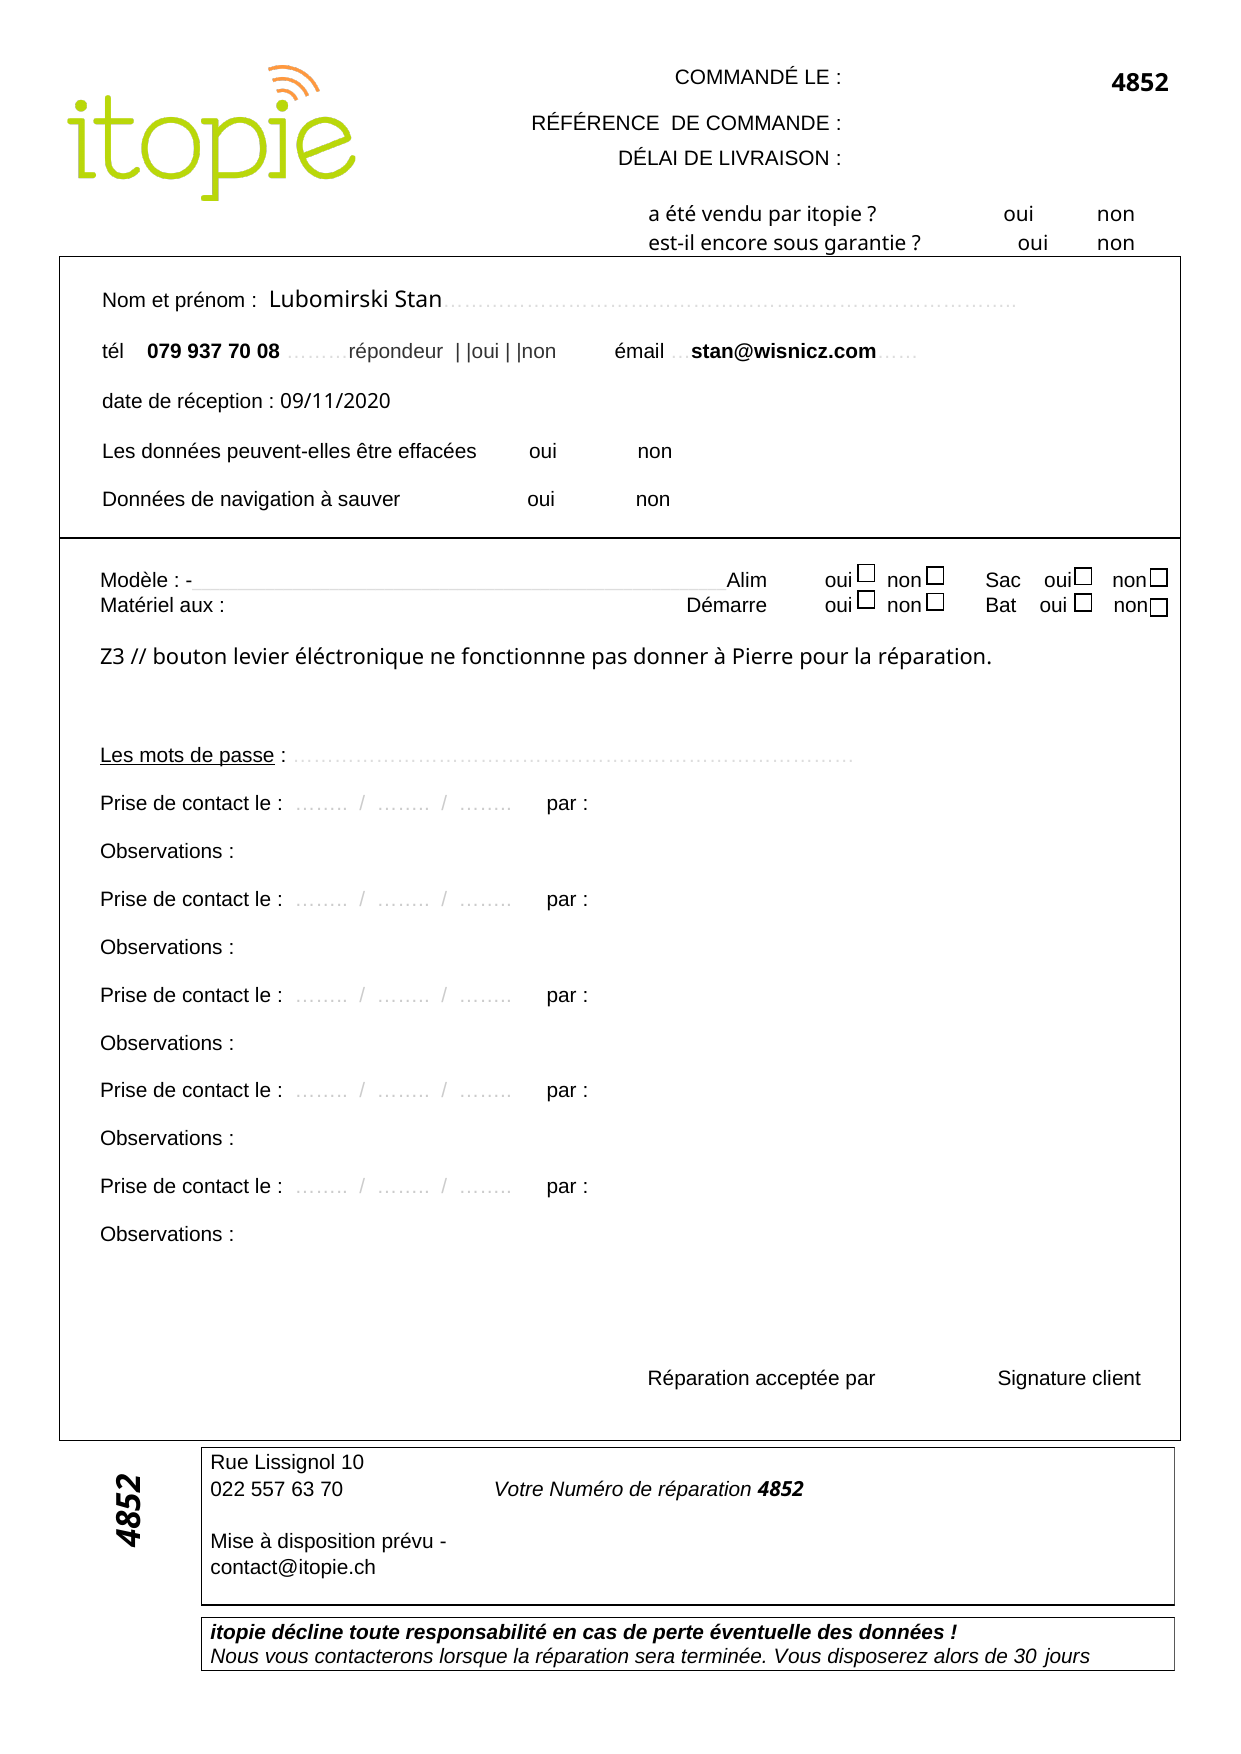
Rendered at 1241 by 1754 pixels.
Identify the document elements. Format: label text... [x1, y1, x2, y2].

text Modèle : - Alim oui non Sac oui non [948, 562, 1180, 590]
text Observations : [60, 1123, 1180, 1150]
text Nom et prénom : Lubomirski Stan……………………………………………………………………….. [60, 280, 1180, 314]
text Z3 // bouton levier éléctronique ne fonctionnne pas donner à Pierre pour la réparation. [60, 638, 1180, 671]
text Prise de contact le : …….. / …….. / …….. par : [60, 979, 1180, 1006]
table_cell itopie décline toute responsabilité en cas de perte éventuelle des données ! Nous vous contacterons lorsque la réparation sera terminée. Vous disposerez alors de 30 jours [195, 1611, 1180, 1677]
table_header COMMANDÉ LE : [490, 59, 847, 104]
text Prise de contact le : …….. / …….. / …….. par : [60, 883, 1180, 911]
text a été vendu par itopie ? oui non [59, 199, 1181, 228]
text Réparation acceptée par Signature client [60, 1363, 1180, 1390]
table_cell [847, 105, 1180, 140]
text Observations : [60, 1027, 1180, 1054]
text Prise de contact le : …….. / …….. / …….. par : [60, 1075, 1180, 1102]
text Prise de contact le : …….. / …….. / …….. par : [60, 1171, 1180, 1198]
text Matériel aux : Démarre oui non Bat oui non [60, 590, 1180, 617]
text Les données peuvent-elles être effacées oui non [60, 436, 1180, 463]
text Les mots de passe : ……………………………………………………………………… [60, 740, 1180, 767]
text tél 079 937 70 08 ………répondeur | |oui | |non émail …stan@wisnicz.com…… [60, 335, 1180, 362]
table_cell [847, 140, 1180, 175]
table_header 4852 [847, 59, 1180, 104]
table_header 4852 [59, 1441, 195, 1677]
text Prise de contact le : …….. / …….. / …….. par : [60, 788, 1180, 815]
text Observations : [60, 1219, 1180, 1246]
text date de réception : 09/11/2020 [60, 383, 1180, 415]
table_cell RÉFÉRENCE DE COMMANDE : [490, 105, 847, 140]
text Données de navigation à sauver oui non [60, 484, 1180, 511]
table_header Rue Lissignol 10 022 557 63 70 Votre Numéro de réparation 4852 Mise à disposition prévu - contact@itopie.ch [195, 1441, 1180, 1611]
text Modèle : - Alim oui non Sac oui non [879, 562, 925, 590]
picture [67, 65, 356, 201]
text Observations : [60, 931, 1180, 958]
table_cell DÉLAI DE LIVRAISON : [490, 140, 847, 175]
text Modèle : - Alim oui non Sac oui non [60, 562, 856, 590]
text Observations : [60, 836, 1180, 863]
text est-il encore sous garantie ? oui non [59, 228, 1181, 256]
